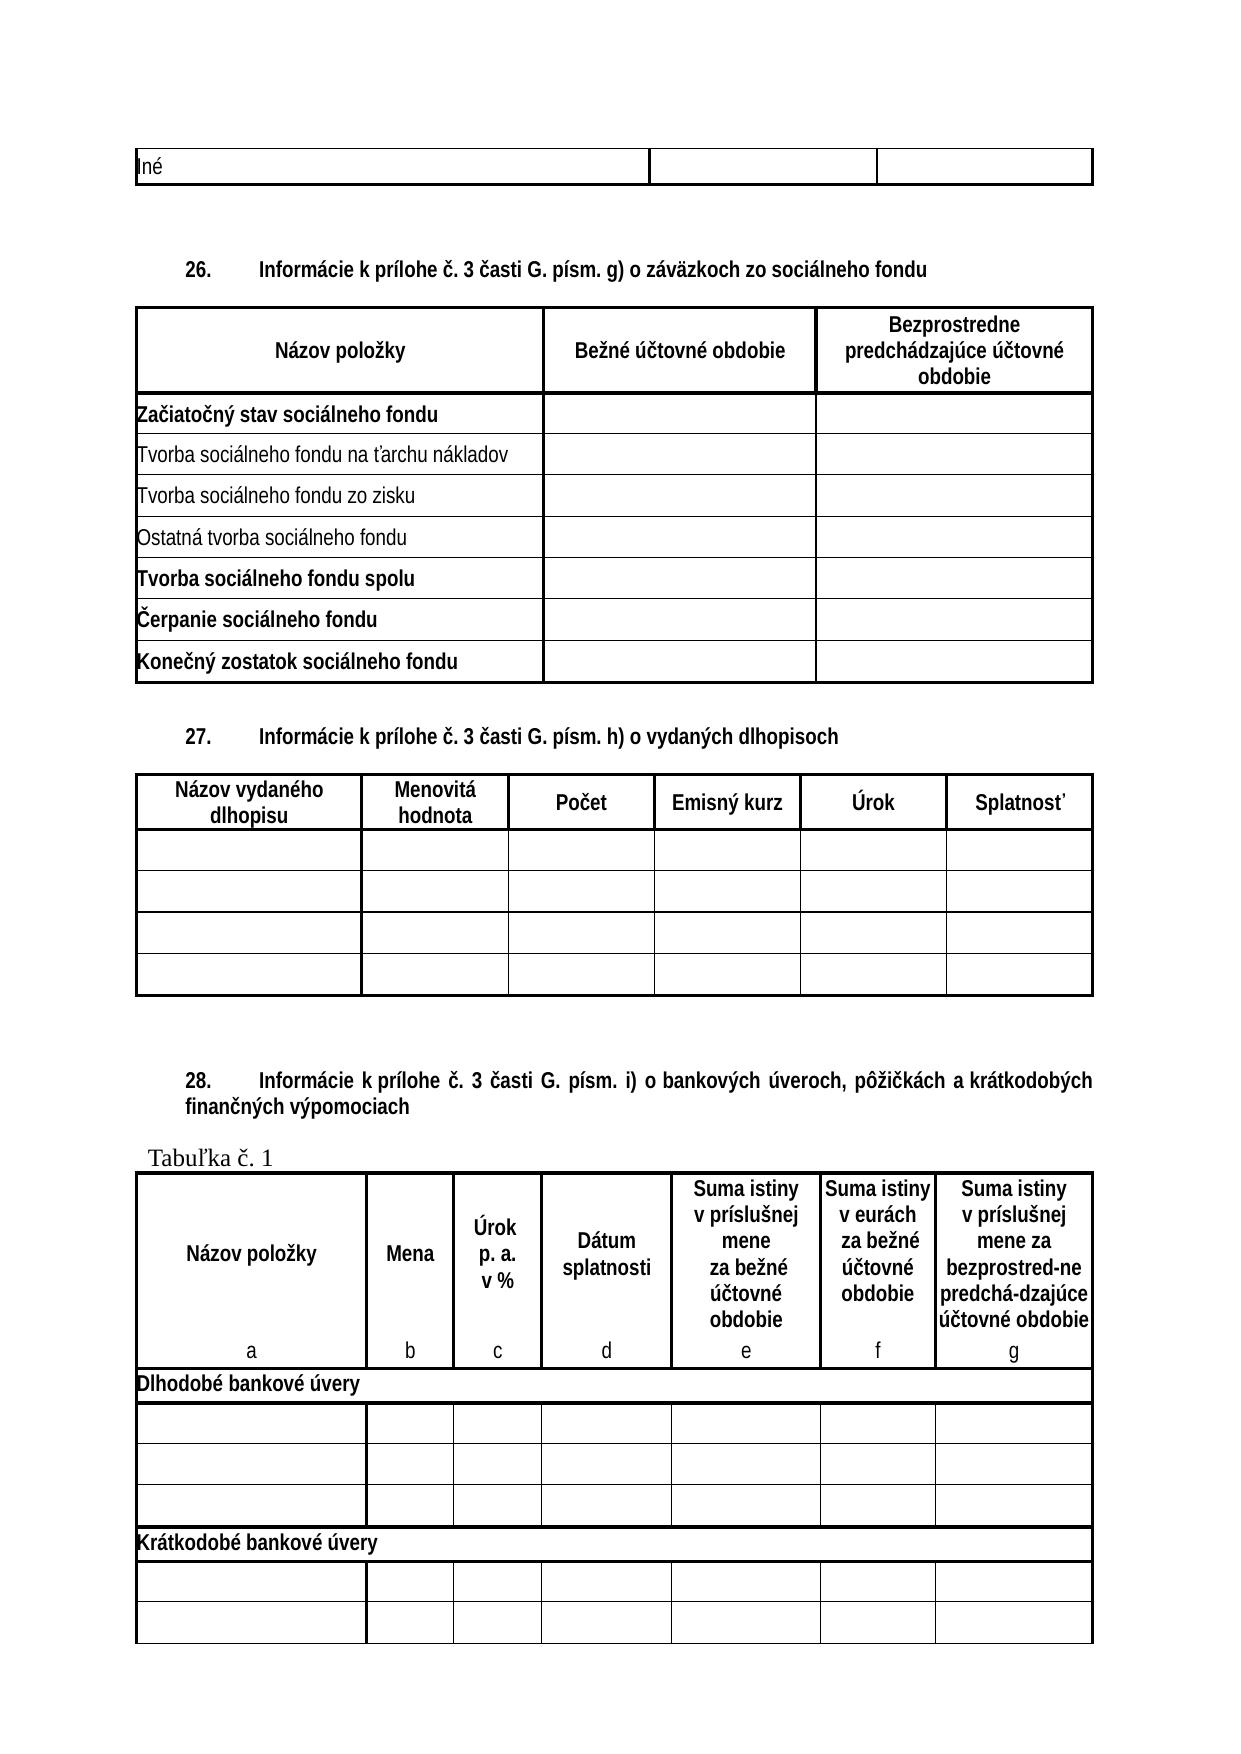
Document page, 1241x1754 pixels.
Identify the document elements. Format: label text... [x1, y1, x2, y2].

list Informácie k prílohe č. 3 časti G. písm. i) o bankových úveroch, pôžičkách a krátkodobých finančných výpomociach [185, 1067, 1093, 1120]
table_header Počet [510, 776, 653, 828]
table_cell Iné [138, 149, 648, 183]
table_cell Začiatočný stav sociálneho fondu [138, 395, 542, 433]
table_cell [947, 954, 1091, 994]
table_cell [368, 1563, 453, 1601]
list Informácie k prílohe č. 3 časti G. písm. g) o záväzkoch zo sociálneho fondu [185, 256, 1093, 283]
table_header Bežné účtovné obdobie [545, 309, 814, 391]
table_cell [454, 1485, 541, 1525]
table_cell c [455, 1333, 540, 1367]
table_cell [368, 1485, 453, 1525]
table_cell [672, 1602, 820, 1642]
table_cell Dlhodobé bankové úvery [138, 1370, 1091, 1401]
table_cell [947, 871, 1091, 911]
table_cell [817, 517, 1091, 557]
table_cell [801, 954, 946, 994]
table_cell [363, 913, 508, 952]
table_header Menovitá hodnota [363, 776, 507, 828]
table_cell [672, 1444, 820, 1484]
table_header Názov vydaného dlhopisu [138, 776, 360, 828]
table_cell [542, 1405, 671, 1443]
table_cell [545, 641, 815, 681]
table_cell [138, 1405, 365, 1443]
table_header Mena [368, 1175, 452, 1333]
table_cell [509, 831, 654, 870]
table_cell [368, 1405, 453, 1443]
list Informácie k prílohe č. 3 časti G. písm. h) o vydaných dlhopisoch [185, 723, 1093, 749]
table_header Názov položky [138, 309, 542, 391]
table_cell [363, 871, 508, 911]
table_cell [368, 1444, 453, 1484]
table_cell [542, 1485, 671, 1525]
table_cell [138, 1563, 365, 1601]
table_cell [672, 1563, 820, 1601]
table_cell [672, 1405, 820, 1443]
table_cell [138, 871, 360, 911]
table_cell [655, 954, 800, 994]
table_cell [936, 1485, 1091, 1525]
table_cell [821, 1602, 935, 1642]
table_cell [878, 149, 1091, 183]
table_cell [817, 395, 1091, 433]
table_header Suma istiny v príslušnej mene za bežné účtovné obdobie [673, 1175, 819, 1333]
table_header Dátum splatnosti [543, 1175, 670, 1333]
table_cell [542, 1444, 671, 1484]
table_header Úrok [802, 776, 945, 828]
table_cell [545, 475, 815, 516]
table_cell Konečný zostatok sociálneho fondu [138, 641, 542, 681]
table_cell [817, 558, 1091, 598]
table_cell d [543, 1333, 670, 1367]
table_header Bezprostredne predchádzajúce účtovné obdobie [818, 309, 1091, 391]
table_cell [801, 831, 946, 870]
table_cell [801, 913, 946, 952]
table_cell [817, 599, 1091, 639]
table_cell g [937, 1333, 1091, 1367]
table_cell Tvorba sociálneho fondu zo zisku [138, 475, 542, 516]
table_cell [368, 1602, 453, 1642]
table_header Názov položky [138, 1175, 365, 1333]
table_cell [947, 831, 1091, 870]
table_cell [542, 1602, 671, 1642]
table_cell [363, 954, 508, 994]
table_cell e [673, 1333, 819, 1367]
table_cell [672, 1485, 820, 1525]
table_cell [817, 434, 1091, 474]
table_cell [651, 149, 876, 183]
table_header Emisný kurz [656, 776, 799, 828]
table_cell Tvorba sociálneho fondu spolu [138, 558, 542, 598]
table_cell [509, 913, 654, 952]
table_cell [801, 871, 946, 911]
table_cell Krátkodobé bankové úvery [138, 1529, 1091, 1560]
table_cell Ostatná tvorba sociálneho fondu [138, 517, 542, 557]
table_cell Tvorba sociálneho fondu na ťarchu nákladov [138, 434, 542, 474]
table_cell [138, 1444, 365, 1484]
table_cell [545, 558, 815, 598]
table_cell [936, 1405, 1091, 1443]
table_cell [821, 1444, 935, 1484]
table_cell [655, 913, 800, 952]
table_cell [509, 954, 654, 994]
table_cell [545, 599, 815, 639]
text Tabuľka č. 1 [148, 1143, 1093, 1171]
table_cell [936, 1602, 1091, 1642]
table_cell [509, 871, 654, 911]
table_cell [947, 913, 1091, 952]
table_cell [138, 913, 360, 952]
table_cell [936, 1444, 1091, 1484]
table_cell [454, 1405, 541, 1443]
table_header Suma istiny v eurách za bežné účtovné obdobie [822, 1175, 934, 1333]
table_cell [655, 871, 800, 911]
table_header Úrok p. a. v % [455, 1175, 540, 1333]
table_cell [454, 1444, 541, 1484]
table_cell [138, 954, 360, 994]
table_cell [655, 831, 800, 870]
table_cell [545, 434, 815, 474]
table_cell [138, 1602, 365, 1642]
table_cell [936, 1563, 1091, 1601]
table_cell [817, 475, 1091, 516]
table_cell Čerpanie sociálneho fondu [138, 599, 542, 639]
table_cell [363, 831, 508, 870]
table_cell [138, 1485, 365, 1525]
table_cell [817, 641, 1091, 681]
table_cell [821, 1485, 935, 1525]
table_cell [542, 1563, 671, 1601]
table_cell [138, 831, 360, 870]
table_cell b [368, 1333, 452, 1367]
table_cell [821, 1563, 935, 1601]
table_cell [545, 395, 815, 433]
table_cell [454, 1563, 541, 1601]
table_cell [545, 517, 815, 557]
table_cell a [138, 1333, 365, 1367]
table_header Splatnosť [948, 776, 1091, 828]
table_cell f [822, 1333, 934, 1367]
table_header Suma istiny v príslušnej mene za bezprostred-ne predchá-dzajúce účtovné obdobie [937, 1175, 1091, 1333]
table_cell [821, 1405, 935, 1443]
table_cell [454, 1602, 541, 1642]
